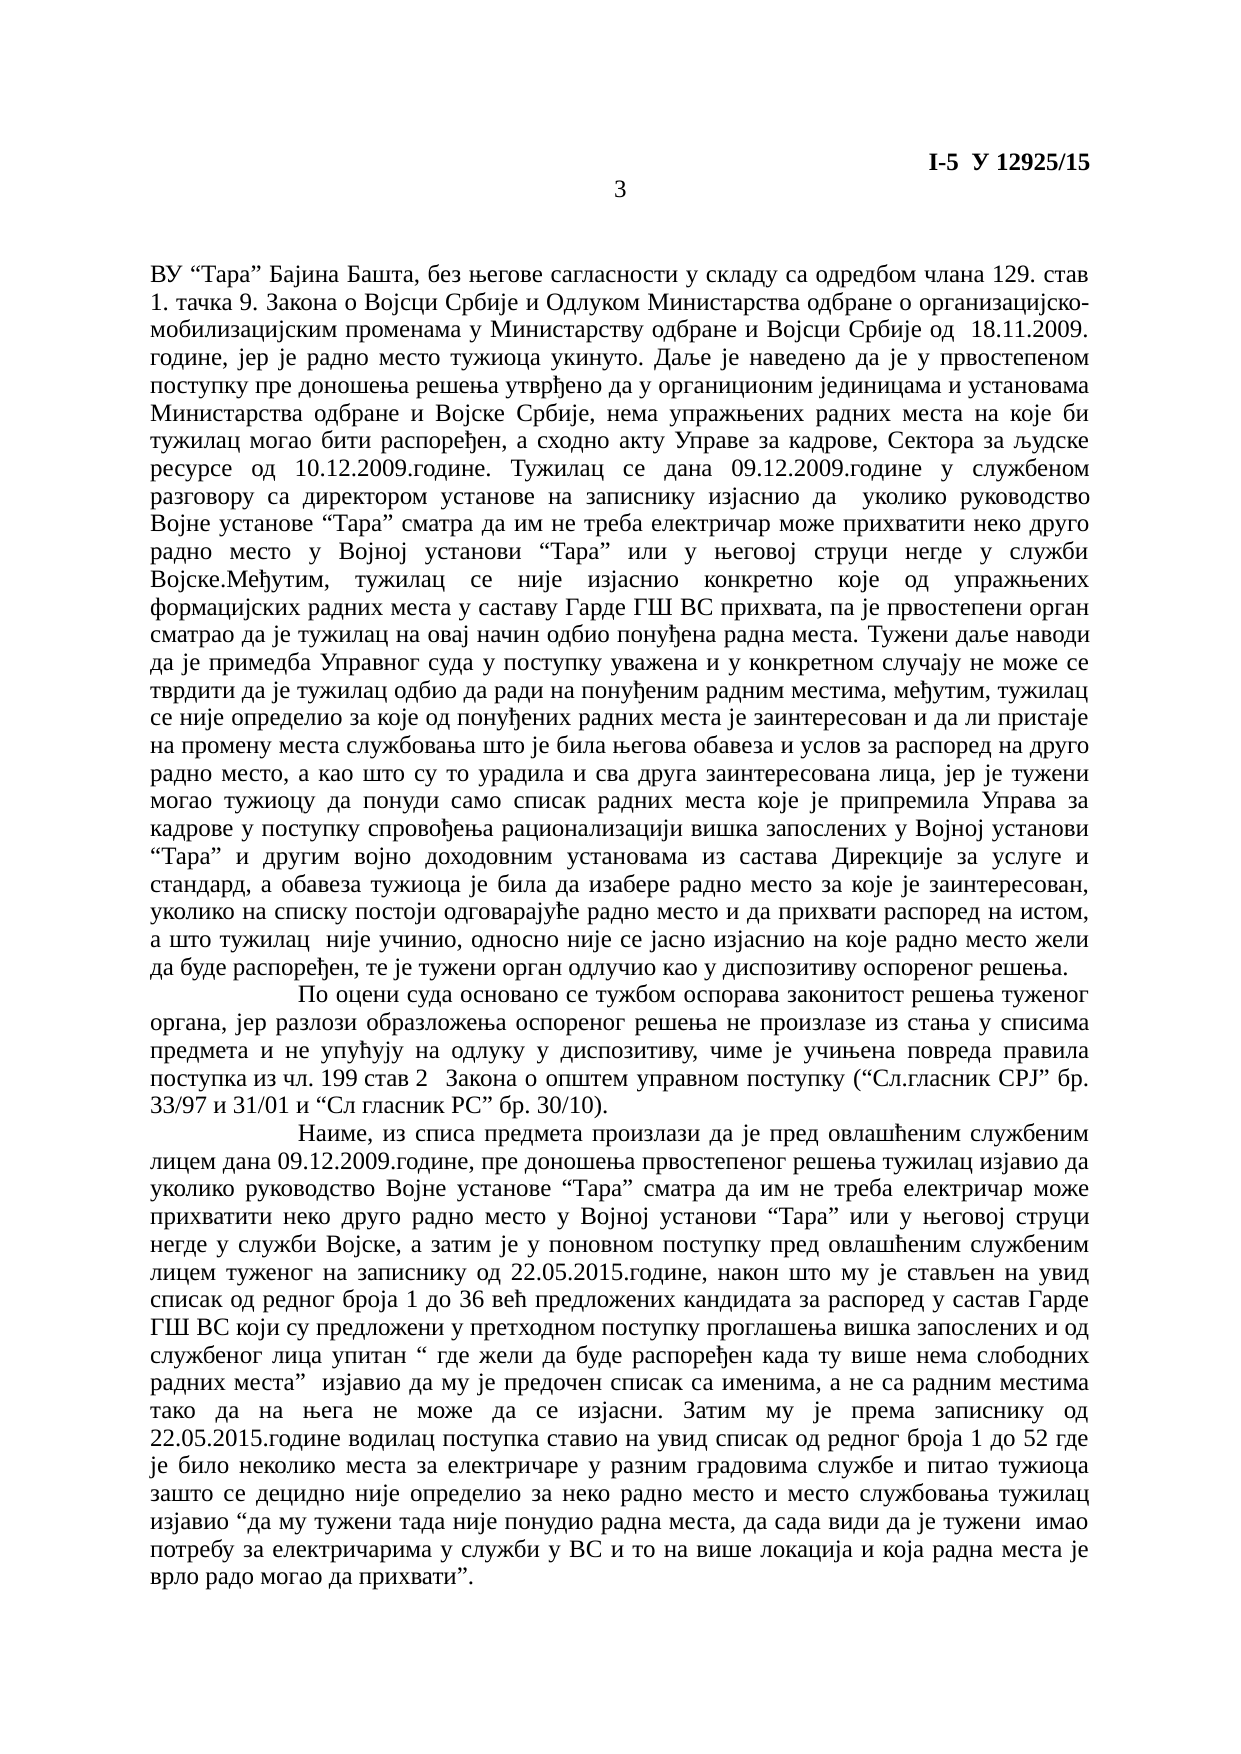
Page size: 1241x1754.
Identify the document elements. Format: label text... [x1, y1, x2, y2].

text Наиме, из списа предмета произлази да је пред овлашћеним службеним лицем дана 09.12.2009.године, пре доношења првостепеног решења тужилац изјавио да уколико руководство Војне установе “Тара” сматра да им не треба електричар може прихватити неко друго радно место у Војној установи “Тара” или у његовој струци негде у служби Војске, а затим је у поновном поступку пред овлашћеним службеним лицем туженог на записнику од 22.05.2015.године, након што му је стављен на увид списак од редног броја 1 до 36 већ предложених кандидата за распоред у састав Гарде ГШ ВС који су предложени у претходном поступку проглашења вишка запослених и од службеног лица упитан “ где жели да буде распоређен када ту више нема слободних радних места” изјавио да му је предочен списак са именима, а не са радним местима тако да на њега не може да се изјасни. Затим му је према записнику од 22.05.2015.године водилац поступка ставио на увид списак од редног броја 1 до 52 где је било неколико места за електричаре у разним градовима службе и питао тужиоца зашто се децидно није определио за неко радно место и место службовања тужилац изјавио “да му тужени тада није понудио радна места, да сада види да је тужени имао потребу за електричарима у служби у ВС и то на више локација и која радна места је врло радо могао да прихвати”. [150, 1119, 1090, 1590]
text ВУ “Тара” Бајина Башта, без његове сагласности у складу са одредбом члана 129. став 1. тачка 9. Закона о Војсци Србије и Одлуком Министарства одбране о организацијско-мобилизацијским променама у Министарству одбране и Војсци Србије од 18.11.2009. године, јер је радно место тужиоца укинуто. Даље је наведено да је у првостепеном поступку пре доношења решења утврђено да у органиционим јединицама и установама Министарства одбране и Војске Србије, нема упражњених радних места на које би тужилац могао бити распоређен, а сходно акту Управе за кадрове, Сектора за људске ресурсе од 10.12.2009.године. Тужилац се дана 09.12.2009.године у службеном разговору са директором установе на записнику изјаснио да уколико руководство Војне установе “Тара” сматра да им не треба електричар може прихватити неко друго радно место у Војној установи “Тара” или у његовој струци негде у служби Војске.Међутим, тужилац се није изјаснио конкретно које од упражњених формацијских радних места у саставу Гарде ГШ ВС прихвата, па је првостепени орган сматрао да је тужилац на овај начин одбио понуђена радна места. Тужени даље наводи да је примедба Управног суда у поступку уважена и у конкретном случају не може се тврдити да је тужилац одбио да ради на понуђеним радним местима, међутим, тужилац се није определио за које од понуђених радних места је заинтересован и да ли пристаје на промену места службовања што је била његова обавеза и услов за распоред на друго радно место, а као што су то урадила и сва друга заинтересована лица, јер је тужени могао тужиоцу да понуди само списак радних места које је припремила Управа за кадрове у поступку спровођења рационализацији вишка запослених у Војној установи “Тара” и другим војно доходовним установама из састава Дирекције за услуге и стандард, а обавеза тужиоца је била да изабере радно место за које је заинтересован, уколико на списку постоји одговарајуће радно место и да прихвати распоред на истом, а што тужилац није учинио, односно није се јасно изјаснио на које радно место жели да буде распоређен, те је тужени орган одлучио као у диспозитиву оспореног решења. [150, 260, 1090, 981]
text По оцени суда основано се тужбом оспорава законитост решења туженог органа, јер разлози образложења оспореног решења не произлазе из стања у списима предмета и не упућују на одлуку у диспозитиву, чиме је учињена повреда правила поступка из чл. 199 став 2 Закона о општем управном поступку (“Сл.гласник СРЈ” бр. 33/97 и 31/01 и “Сл гласник РС” бр. 30/10). [150, 981, 1090, 1119]
